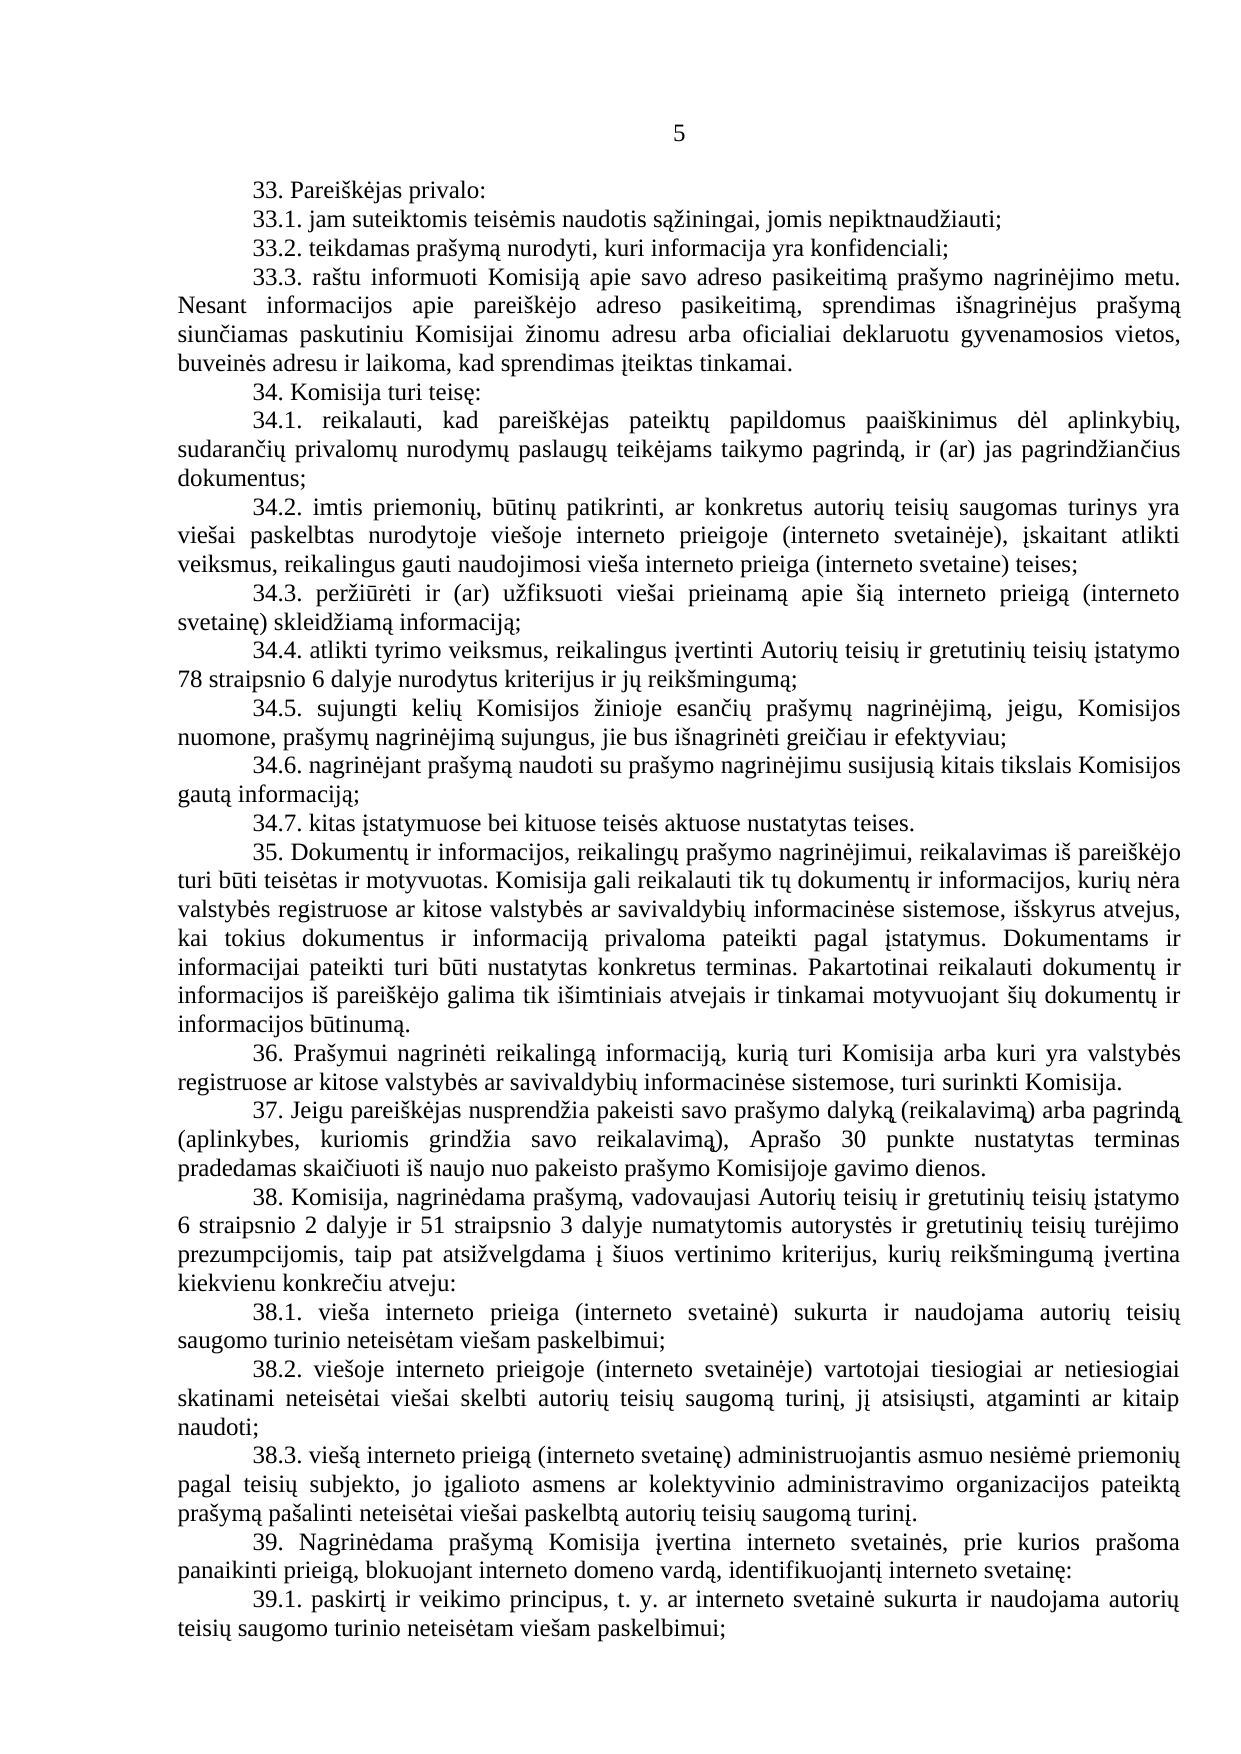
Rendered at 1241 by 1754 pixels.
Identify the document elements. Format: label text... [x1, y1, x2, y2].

text 34.6. nagrinėjant prašymą naudoti su prašymo nagrinėjimu susijusią kitais tikslais Komisijos gautą informaciją; [177, 751, 1181, 808]
text 33. Pareiškėjas privalo: [177, 176, 1181, 204]
text 39.1. paskirtį ir veikimo principus, t. y. ar interneto svetainė sukurta ir naudojama autorių teisių saugomo turinio neteisėtam viešam paskelbimui; [177, 1584, 1181, 1642]
text 34.3. peržiūrėti ir (ar) užfiksuoti viešai prieinamą apie šią interneto prieigą (interneto svetainę) skleidžiamą informaciją; [177, 578, 1181, 636]
text 38.2. viešoje interneto prieigoje (interneto svetainėje) vartotojai tiesiogiai ar netiesiogiai skatinami neteisėtai viešai skelbti autorių teisių saugomą turinį, jį atsisiųsti, atgaminti ar kitaip naudoti; [177, 1354, 1181, 1441]
text 36. Prašymui nagrinėti reikalingą informaciją, kurią turi Komisija arba kuri yra valstybės registruose ar kitose valstybės ar savivaldybių informacinėse sistemose, turi surinkti Komisija. [177, 1038, 1181, 1096]
text 34. Komisija turi teisę: [177, 377, 1181, 406]
text 34.2. imtis priemonių, būtinų patikrinti, ar konkretus autorių teisių saugomas turinys yra viešai paskelbtas nurodytoje viešoje interneto prieigoje (interneto svetainėje), įskaitant atlikti veiksmus, reikalingus gauti naudojimosi vieša interneto prieiga (interneto svetaine) teises; [177, 492, 1181, 578]
text 34.1. reikalauti, kad pareiškėjas pateiktų papildomus paaiškinimus dėl aplinkybių, sudarančių privalomų nurodymų paslaugų teikėjams taikymo pagrindą, ir (ar) jas pagrindžiančius dokumentus; [177, 406, 1181, 492]
text 33.3. raštu informuoti Komisiją apie savo adreso pasikeitimą prašymo nagrinėjimo metu. Nesant informacijos apie pareiškėjo adreso pasikeitimą, sprendimas išnagrinėjus prašymą siunčiamas paskutiniu Komisijai žinomu adresu arba oficialiai deklaruotu gyvenamosios vietos, buveinės adresu ir laikoma, kad sprendimas įteiktas tinkamai. [177, 262, 1181, 377]
text 38.1. vieša interneto prieiga (interneto svetainė) sukurta ir naudojama autorių teisių saugomo turinio neteisėtam viešam paskelbimui; [177, 1297, 1181, 1354]
text 35. Dokumentų ir informacijos, reikalingų prašymo nagrinėjimui, reikalavimas iš pareiškėjo turi būti teisėtas ir motyvuotas. Komisija gali reikalauti tik tų dokumentų ir informacijos, kurių nėra valstybės registruose ar kitose valstybės ar savivaldybių informacinėse sistemose, išskyrus atvejus, kai tokius dokumentus ir informaciją privaloma pateikti pagal įstatymus. Dokumentams ir informacijai pateikti turi būti nustatytas konkretus terminas. Pakartotinai reikalauti dokumentų ir informacijos iš pareiškėjo galima tik išimtiniais atvejais ir tinkamai motyvuojant šių dokumentų ir informacijos būtinumą. [177, 837, 1181, 1038]
text 33.1. jam suteiktomis teisėmis naudotis sąžiningai, jomis nepiktnaudžiauti; [177, 204, 1181, 233]
text 38. Komisija, nagrinėdama prašymą, vadovaujasi Autorių teisių ir gretutinių teisių įstatymo 6 straipsnio 2 dalyje ir 51 straipsnio 3 dalyje numatytomis autorystės ir gretutinių teisių turėjimo prezumpcijomis, taip pat atsižvelgdama į šiuos vertinimo kriterijus, kurių reikšmingumą įvertina kiekvienu konkrečiu atveju: [177, 1182, 1181, 1297]
text 34.7. kitas įstatymuose bei kituose teisės aktuose nustatytas teises. [177, 808, 1181, 837]
text 34.5. sujungti kelių Komisijos žinioje esančių prašymų nagrinėjimą, jeigu, Komisijos nuomone, prašymų nagrinėjimą sujungus, jie bus išnagrinėti greičiau ir efektyviau; [177, 693, 1181, 751]
text 39. Nagrinėdama prašymą Komisija įvertina interneto svetainės, prie kurios prašoma panaikinti prieigą, blokuojant interneto domeno vardą, identifikuojantį interneto svetainę: [177, 1527, 1181, 1584]
text 37. Jeigu pareiškėjas nusprendžia pakeisti savo prašymo dalyką̨ (reikalavimą̨) arba pagrindą̨ (aplinkybes, kuriomis grindžia savo reikalavimą̨), Aprašo 30 punkte nustatytas terminas pradedamas skaičiuoti iš naujo nuo pakeisto prašymo Komisijoje gavimo dienos. [177, 1096, 1181, 1182]
text 34.4. atlikti tyrimo veiksmus, reikalingus įvertinti Autorių teisių ir gretutinių teisių įstatymo 78 straipsnio 6 dalyje nurodytus kriterijus ir jų reikšmingumą; [177, 636, 1181, 693]
text 33.2. teikdamas prašymą nurodyti, kuri informacija yra konfidenciali; [177, 233, 1181, 262]
text 38.3. viešą interneto prieigą (interneto svetainę) administruojantis asmuo nesiėmė priemonių pagal teisių subjekto, jo įgalioto asmens ar kolektyvinio administravimo organizacijos pateiktą prašymą pašalinti neteisėtai viešai paskelbtą autorių teisių saugomą turinį. [177, 1441, 1181, 1527]
